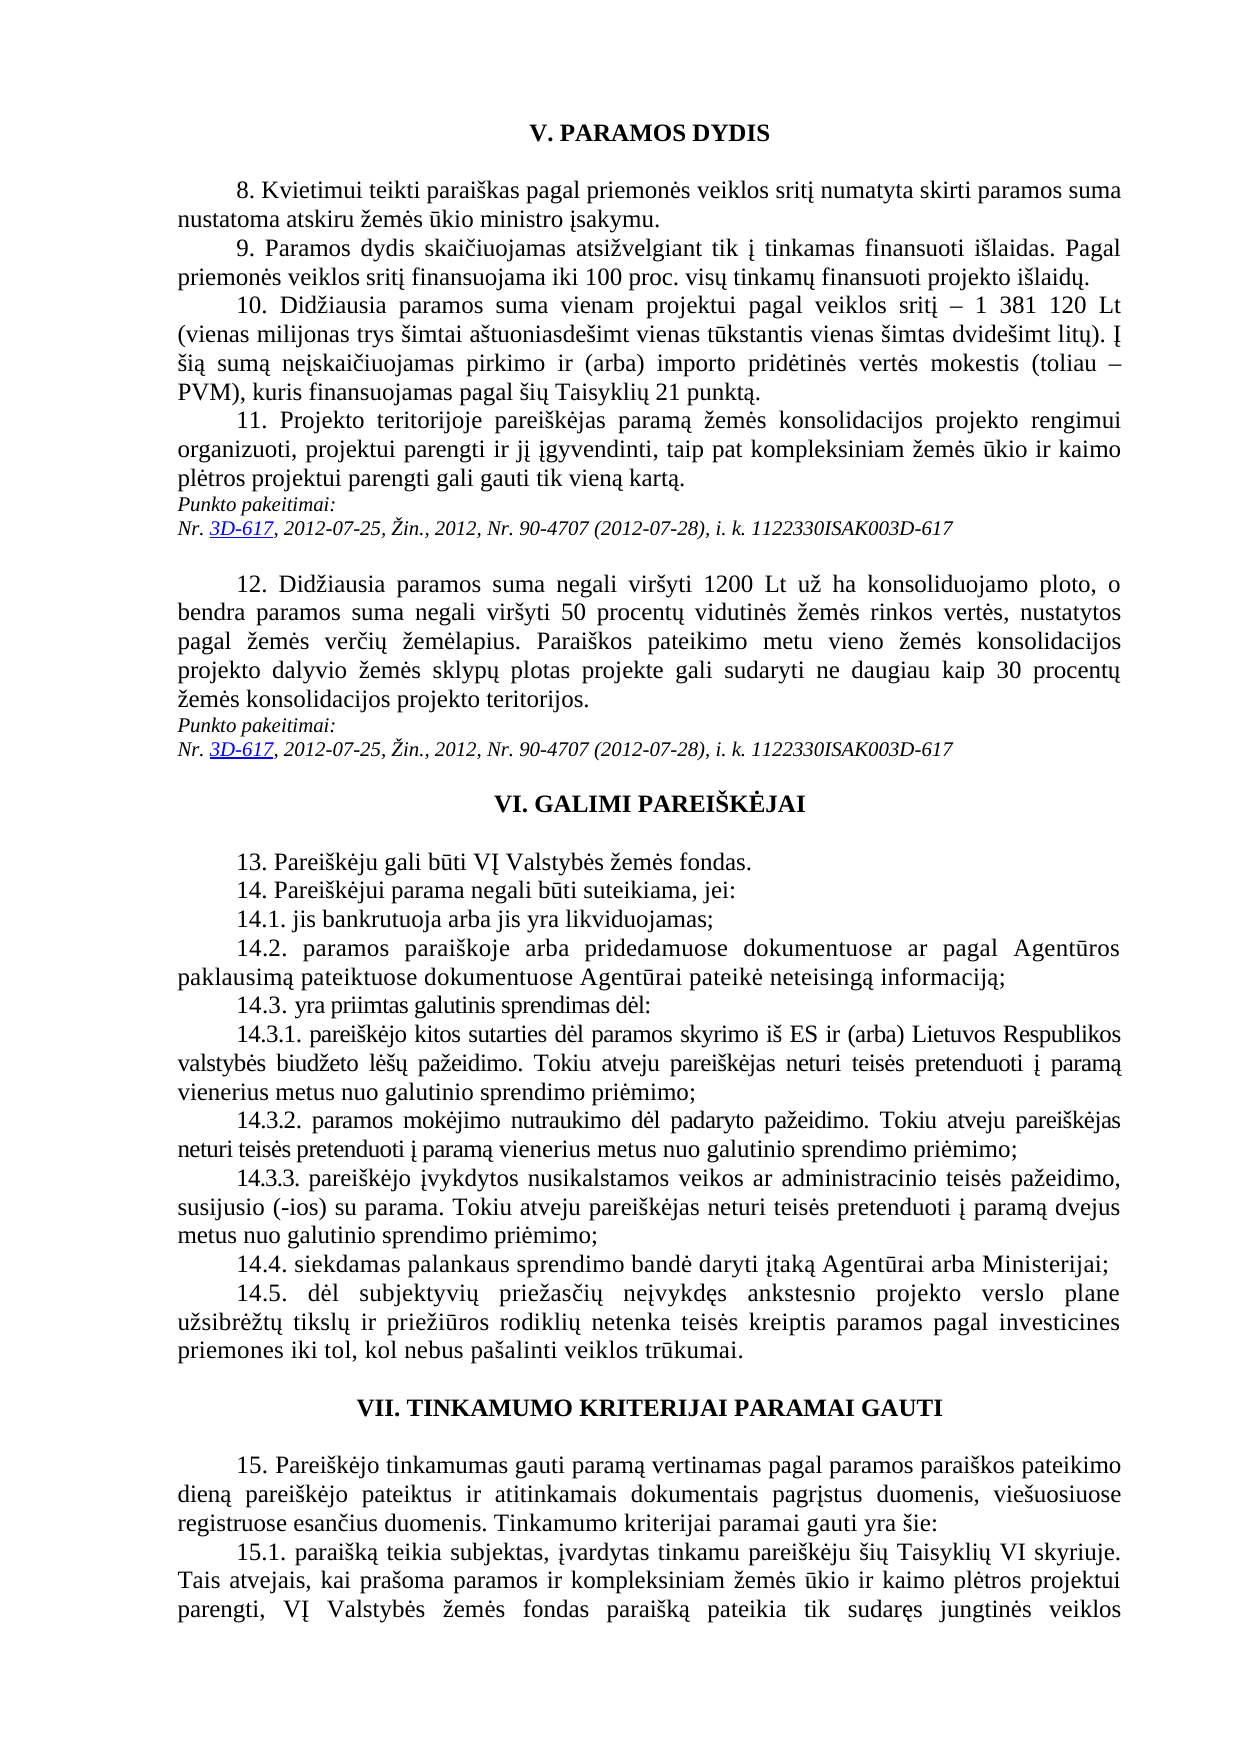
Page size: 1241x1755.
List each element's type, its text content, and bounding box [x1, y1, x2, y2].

text 14.3. yra priimtas galutinis sprendimas dėl: [177, 991, 1122, 1019]
text Punkto pakeitimai: [177, 492, 1122, 516]
text 10. Didžiausia paramos suma vienam projektui pagal veiklos sritį – 1 381 120 Lt (vienas milijonas trys šimtai aštuoniasdešimt vienas tūkstantis vienas šimtas dvidešimt litų). Į šią sumą neįskaičiuojamas pirkimo ir (arba) importo pridėtinės vertės mokestis (toliau – PVM), kuris finansuojamas pagal šių Taisyklių 21 punktą. [177, 291, 1122, 406]
text 15.1. paraišką teikia subjektas, įvardytas tinkamu pareiškėju šių Taisyklių VI skyriuje. Tais atvejais, kai prašoma paramos ir kompleksiniam žemės ūkio ir kaimo plėtros projektui parengti, VĮ Valstybės žemės fondas paraišką pateikia tik sudaręs jungtinės veiklos [177, 1537, 1122, 1623]
text 14.5. dėl subjektyvių priežasčių neįvykdęs ankstesnio projekto verslo plane užsibrėžtų tikslų ir priežiūros rodiklių netenka teisės kreiptis paramos pagal investicines priemones iki tol, kol nebus pašalinti veiklos trūkumai. [177, 1278, 1122, 1364]
text VII. TINKAMUMO KRITERIJAI paramai gauti [177, 1393, 1122, 1422]
text 12. Didžiausia paramos suma negali viršyti 1200 Lt už ha konsoliduojamo ploto, o bendra paramos suma negali viršyti 50 procentų vidutinės žemės rinkos vertės, nustatytos pagal žemės verčių žemėlapius. Paraiškos pateikimo metu vieno žemės konsolidacijos projekto dalyvio žemės sklypų plotas projekte gali sudaryti ne daugiau kaip 30 procentų žemės konsolidacijos projekto teritorijos. [177, 569, 1122, 712]
text 9. Paramos dydis skaičiuojamas atsižvelgiant tik į tinkamas finansuoti išlaidas. Pagal priemonės veiklos sritį finansuojama iki 100 proc. visų tinkamų finansuoti projekto išlaidų. [177, 233, 1122, 291]
text 15. Pareiškėjo tinkamumas gauti paramą vertinamas pagal paramos paraiškos pateikimo dieną pareiškėjo pateiktus ir atitinkamais dokumentais pagrįstus duomenis, viešuosiuose registruose esančius duomenis. Tinkamumo kriterijai paramai gauti yra šie: [177, 1451, 1122, 1537]
text V. paramos dydis [177, 118, 1122, 147]
text 14.2. paramos paraiškoje arba pridedamuose dokumentuose ar pagal Agentūros paklausimą pateiktuose dokumentuose Agentūrai pateikė neteisingą informaciją; [177, 933, 1122, 991]
text Punkto pakeitimai: [177, 712, 1122, 737]
text VI. GALIMI PAREIŠKĖJAI [177, 789, 1122, 818]
text 14.3.3. pareiškėjo įvykdytos nusikalstamos veikos ar administracinio teisės pažeidimo, susijusio (-ios) su parama. Tokiu atveju pareiškėjas neturi teisės pretenduoti į paramą dvejus metus nuo galutinio sprendimo priėmimo; [177, 1163, 1122, 1249]
text 14.4. siekdamas palankaus sprendimo bandė daryti įtaką Agentūrai arba Ministerijai; [177, 1249, 1122, 1278]
text 14.3.1. pareiškėjo kitos sutarties dėl paramos skyrimo iš ES ir (arba) Lietuvos Respublikos valstybės biudžeto lėšų pažeidimo. Tokiu atveju pareiškėjas neturi teisės pretenduoti į paramą vienerius metus nuo galutinio sprendimo priėmimo; [177, 1019, 1122, 1106]
text 14.1. jis bankrutuoja arba jis yra likviduojamas; [177, 904, 1122, 933]
text 14. Pareiškėjui parama negali būti suteikiama, jei: [177, 876, 1122, 904]
text Nr. 3D-617, 2012-07-25, Žin., 2012, Nr. 90-4707 (2012-07-28), i. k. 1122330ISAK003D-617 [177, 737, 1122, 761]
text 13. Pareiškėju gali būti VĮ Valstybės žemės fondas. [177, 847, 1122, 876]
text 11. Projekto teritorijoje pareiškėjas paramą žemės konsolidacijos projekto rengimui organizuoti, projektui parengti ir jį įgyvendinti, taip pat kompleksiniam žemės ūkio ir kaimo plėtros projektui parengti gali gauti tik vieną kartą. [177, 406, 1122, 492]
text Nr. 3D-617, 2012-07-25, Žin., 2012, Nr. 90-4707 (2012-07-28), i. k. 1122330ISAK003D-617 [177, 516, 1122, 540]
text 8. Kvietimui teikti paraiškas pagal priemonės veiklos sritį numatyta skirti paramos suma nustatoma atskiru žemės ūkio ministro įsakymu. [177, 176, 1122, 233]
text 14.3.2. paramos mokėjimo nutraukimo dėl padaryto pažeidimo. Tokiu atveju pareiškėjas neturi teisės pretenduoti į paramą vienerius metus nuo galutinio sprendimo priėmimo; [177, 1106, 1122, 1163]
